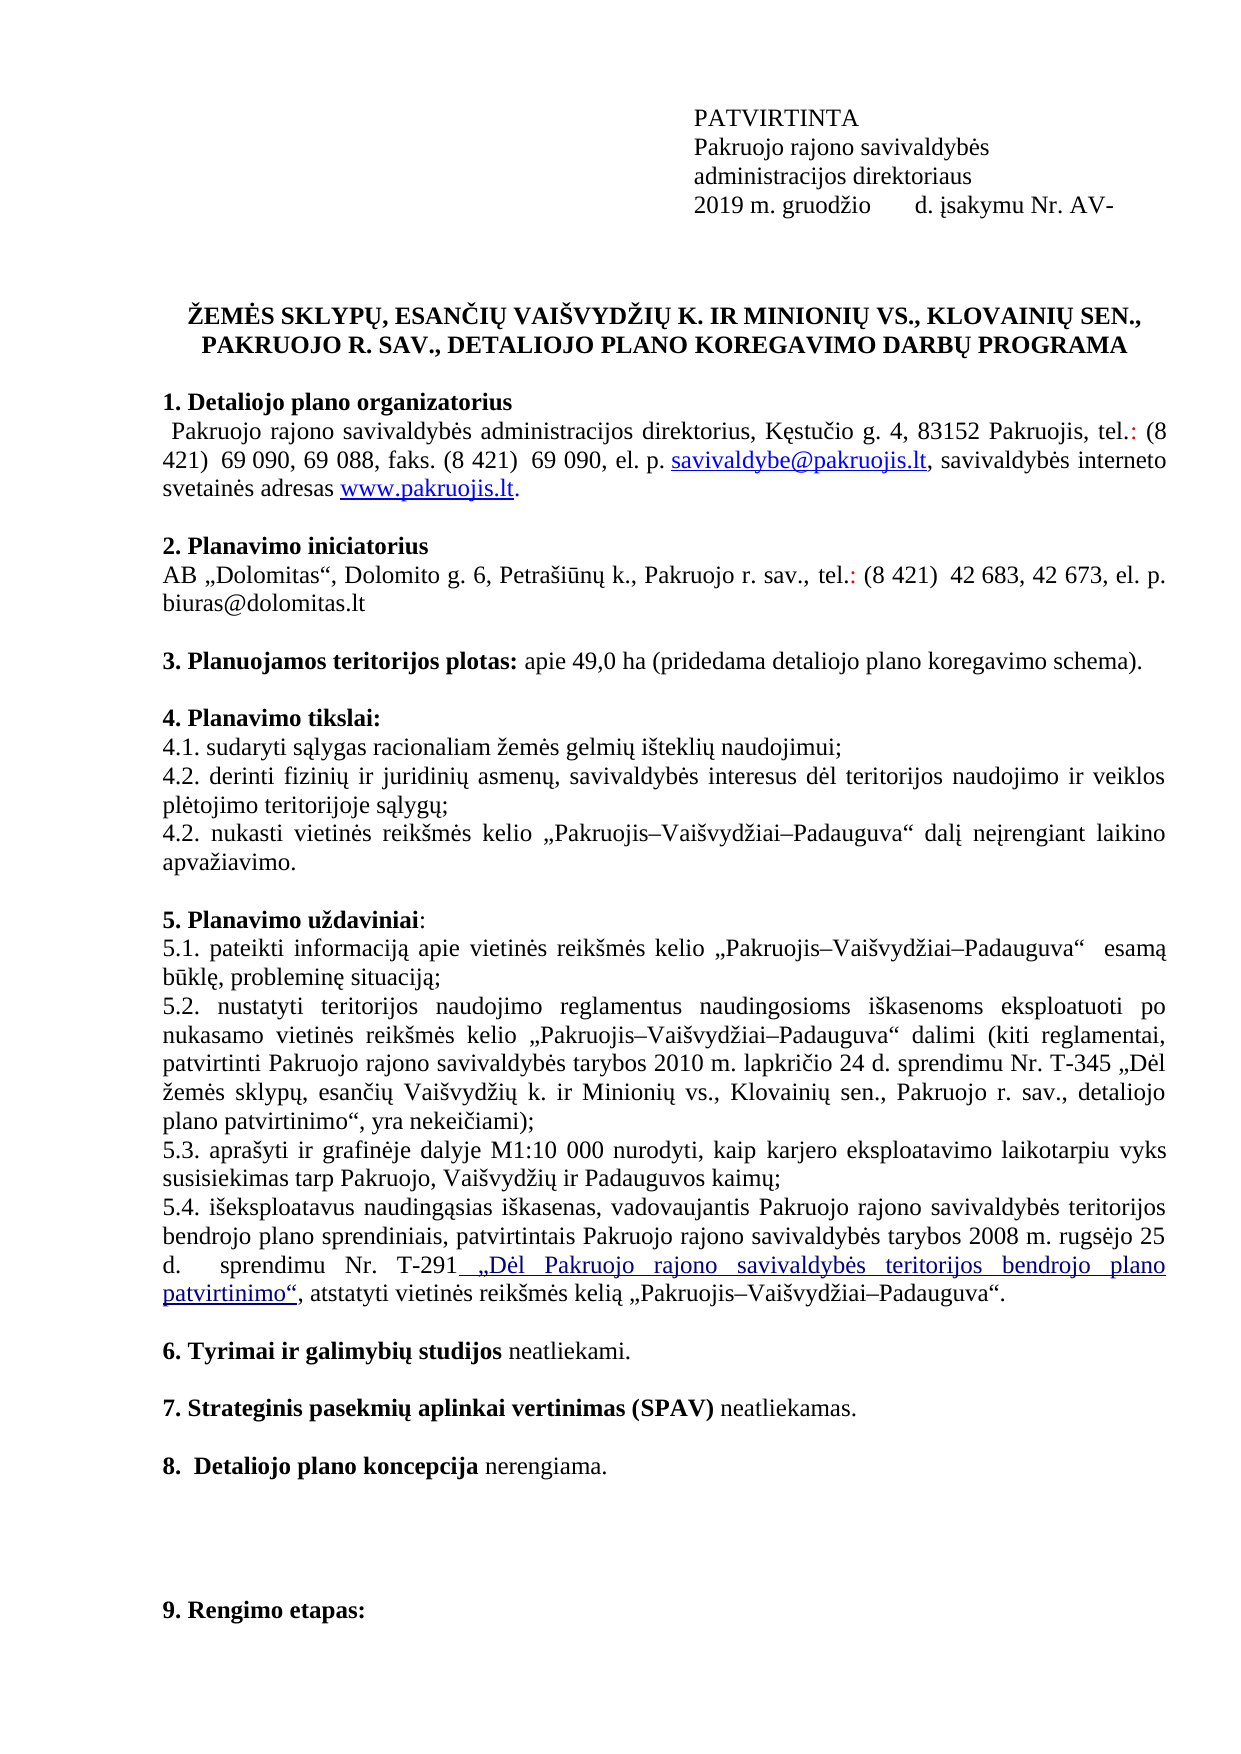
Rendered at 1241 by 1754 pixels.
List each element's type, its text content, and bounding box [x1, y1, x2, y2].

text 3. Planuojamos teritorijos plotas: apie 49,0 ha (pridedama detaliojo plano koregavimo schema). [162, 646, 1167, 675]
text 5.2. nustatyti teritorijos naudojimo reglamentus naudingosioms iškasenoms eksploatuoti po nukasamo vietinės reikšmės kelio „Pakruojis–Vaišvydžiai–Padauguva“ dalimi (kiti reglamentai, patvirtinti Pakruojo rajono savivaldybės tarybos 2010 m. lapkričio 24 d. sprendimu Nr. T-345 „Dėl žemės sklypų, esančių Vaišvydžių k. ir Minionių vs., Klovainių sen., Pakruojo r. sav., detaliojo plano patvirtinimo“, yra nekeičiami); [162, 991, 1167, 1135]
text 4.2. derinti fizinių ir juridinių asmenų, savivaldybės interesus dėl teritorijos naudojimo ir veiklos plėtojimo teritorijoje sąlygų; [162, 761, 1167, 818]
text 5.4. išeksploatavus naudingąsias iškasenas, vadovaujantis Pakruojo rajono savivaldybės teritorijos bendrojo plano sprendiniais, patvirtintais Pakruojo rajono savivaldybės tarybos 2008 m. rugsėjo 25 d. sprendimu Nr. T-291 „Dėl Pakruojo rajono savivaldybės teritorijos bendrojo plano patvirtinimo“, atstatyti vietinės reikšmės kelią „Pakruojis–Vaišvydžiai–Padauguva“. [162, 1192, 1167, 1307]
text ŽEMĖS SKLYPŲ, ESANČIŲ VAIŠVYDŽIŲ K. IR MINIONIŲ VS., KLOVAINIŲ SEN., PAKRUOJO R. SAV., DETALIOJO PLANO KOREGAVIMO DARBŲ PROGRAMA [162, 301, 1167, 358]
text AB „Dolomitas“, Dolomito g. 6, Petrašiūnų k., Pakruojo r. sav., tel.: (8 421) 42 683, 42 673, el. p. biuras@dolomitas.lt [162, 560, 1167, 617]
text 5.1. pateikti informaciją apie vietinės reikšmės kelio „Pakruojis–Vaišvydžiai–Padauguva“ esamą būklę, probleminę situaciją; [162, 933, 1167, 991]
text 4. Planavimo tikslai: [162, 703, 1167, 732]
text 4.2. nukasti vietinės reikšmės kelio „Pakruojis–Vaišvydžiai–Padauguva“ dalį neįrengiant laikino apvažiavimo. [162, 818, 1167, 876]
text 6. Tyrimai ir galimybių studijos neatliekami. [162, 1336, 1167, 1365]
text 7. Strateginis pasekmių aplinkai vertinimas (SPAV) neatliekamas. [162, 1393, 1167, 1422]
text 4.1. sudaryti sąlygas racionaliam žemės gelmių išteklių naudojimui; [162, 732, 1167, 761]
text 5.3. aprašyti ir grafinėje dalyje M1:10 000 nurodyti, kaip karjero eksploatavimo laikotarpiu vyks susisiekimas tarp Pakruojo, Vaišvydžių ir Padauguvos kaimų; [162, 1135, 1167, 1192]
text Pakruojo rajono savivaldybės administracijos direktorius, Kęstučio g. 4, 83152 Pakruojis, tel.: (8 421) 69 090, 69 088, faks. (8 421) 69 090, el. p. savivaldybe@pakruojis.lt, savivaldybės interneto svetainės adresas www.pakruojis.lt. [162, 416, 1167, 502]
text 8. Detaliojo plano koncepcija nerengiama. [162, 1451, 1167, 1480]
text 5. Planavimo uždaviniai: [162, 905, 1167, 933]
text 2. Planavimo iniciatorius [162, 531, 1167, 560]
table_header PATVIRTINTA Pakruojo rajono savivaldybės administracijos direktoriaus 2019 m. gruodžio d. įsakymu Nr. AV- [163, 104, 1177, 243]
text 1. Detaliojo plano organizatorius [162, 387, 1167, 416]
text 9. Rengimo etapas: [162, 1595, 1167, 1623]
